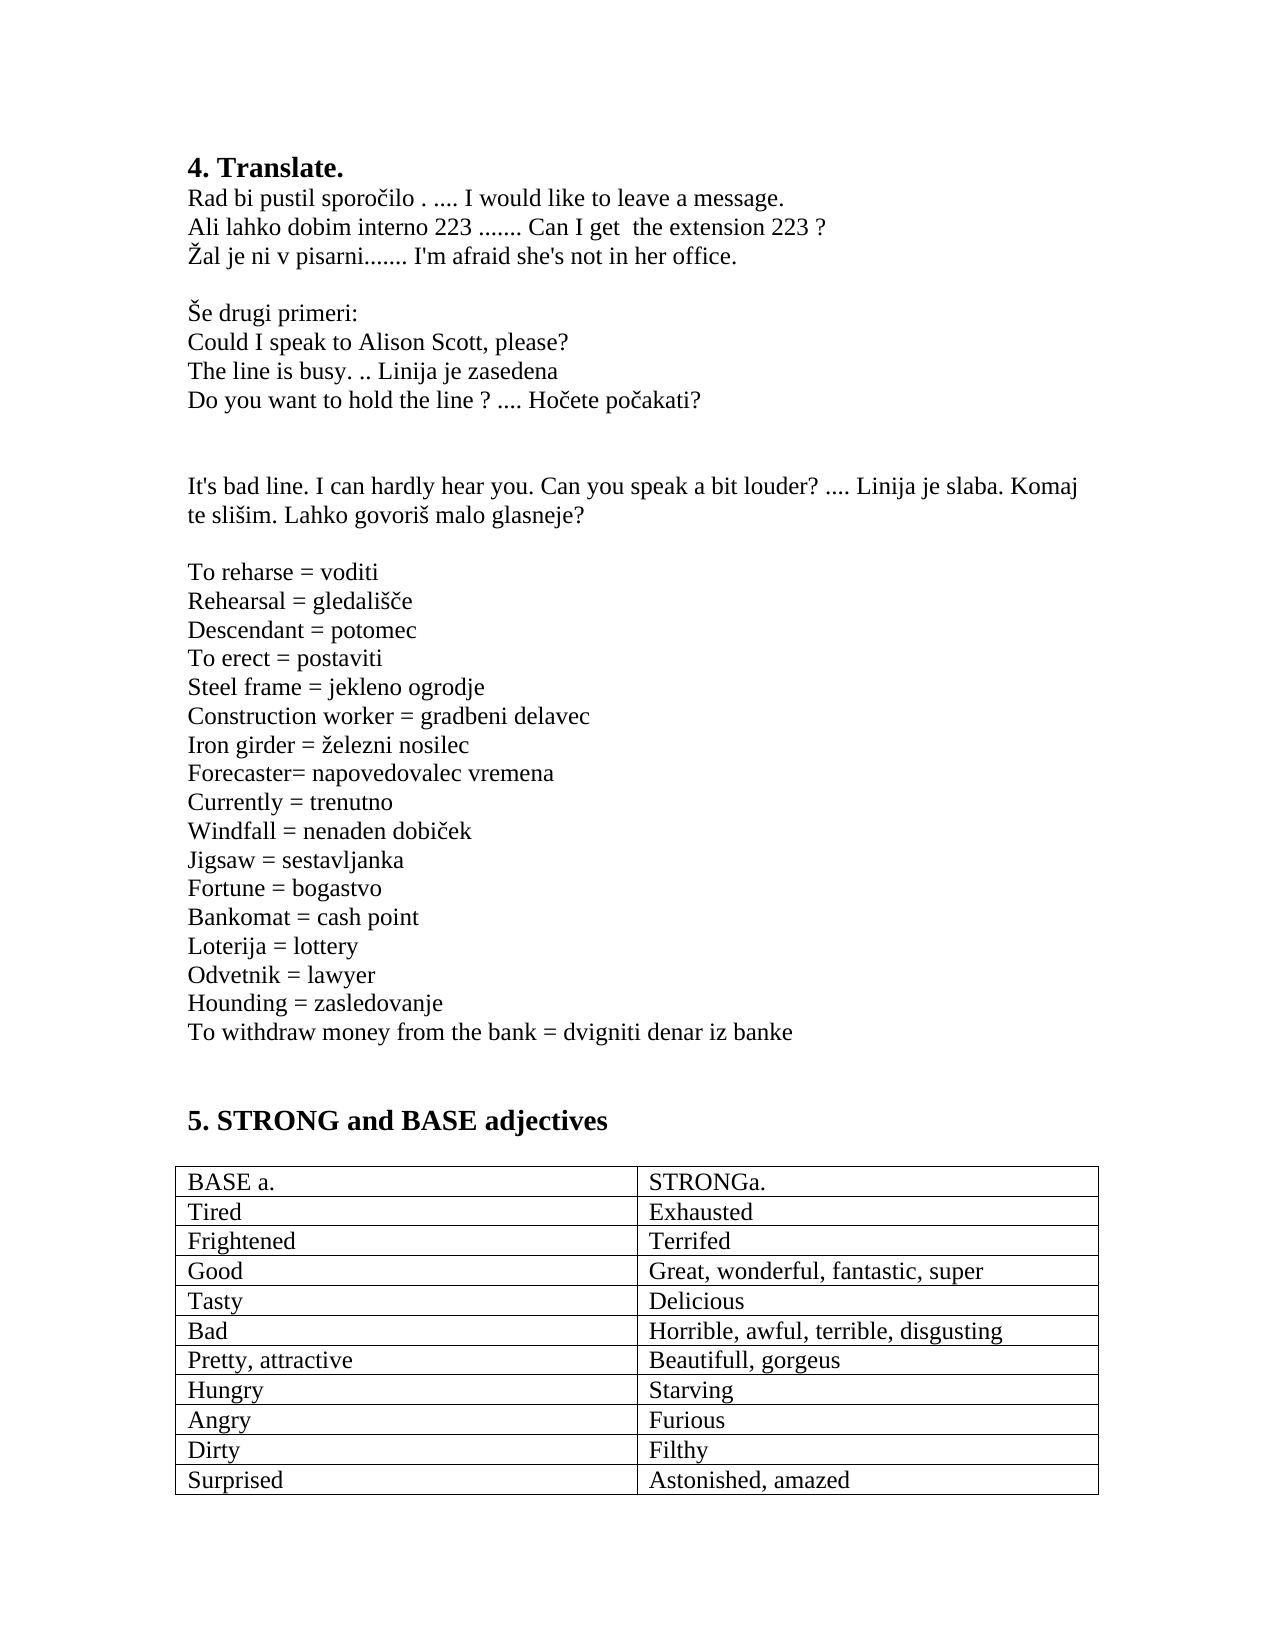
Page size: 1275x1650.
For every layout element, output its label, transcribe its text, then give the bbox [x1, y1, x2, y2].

text Forecaster= napovedovalec vremena [187, 758, 1087, 787]
table_cell Good [176, 1256, 637, 1285]
table_cell Horrible, awful, terrible, disgusting [638, 1316, 1098, 1344]
table_cell Tired [176, 1197, 637, 1225]
table_header BASE a. [176, 1167, 637, 1196]
table_cell Pretty, attractive [176, 1346, 637, 1374]
table_cell Surprised [176, 1465, 637, 1493]
table_cell Frightened [176, 1226, 637, 1255]
table_cell Terrifed [638, 1226, 1098, 1255]
table_cell Exhausted [638, 1197, 1098, 1225]
table_cell Delicious [638, 1286, 1098, 1315]
text Ali lahko dobim interno 223 ....... Can I get the extension 223 ? [187, 212, 1087, 241]
text To reharse = voditi [187, 557, 1087, 586]
text Rehearsal = gledališče [187, 586, 1087, 615]
text Rad bi pustil sporočilo . .... I would like to leave a message. [187, 183, 1087, 212]
table_cell Angry [176, 1405, 637, 1434]
text Windfall = nenaden dobiček [187, 816, 1087, 845]
text 4. Translate. [187, 150, 1087, 183]
text It's bad line. I can hardly hear you. Can you speak a bit louder? .... Linija je slaba. Komaj te slišim. Lahko govoriš malo glasneje? [187, 471, 1087, 528]
text To erect = postaviti [187, 643, 1087, 672]
text Steel frame = jekleno ogrodje [187, 672, 1087, 701]
table_cell Dirty [176, 1435, 637, 1464]
text Žal je ni v pisarni....... I'm afraid she's not in her office. [187, 241, 1087, 270]
text Descendant = potomec [187, 615, 1087, 643]
table_cell Filthy [638, 1435, 1098, 1464]
text The line is busy. .. Linija je zasedena [187, 356, 1087, 385]
table_header STRONGa. [638, 1167, 1098, 1196]
text Do you want to hold the line ? .... Hočete počakati? [187, 385, 1087, 413]
table_cell Bad [176, 1316, 637, 1344]
text Could I speak to Alison Scott, please? [187, 327, 1087, 356]
text Bankomat = cash point [187, 902, 1087, 931]
text Construction worker = gradbeni delavec [187, 701, 1087, 730]
text To withdraw money from the bank = dvigniti denar iz banke [187, 1017, 1087, 1046]
text Fortune = bogastvo [187, 873, 1087, 902]
text Še drugi primeri: [187, 298, 1087, 327]
text Odvetnik = lawyer [187, 960, 1087, 988]
table_cell Great, wonderful, fantastic, super [638, 1256, 1098, 1285]
table_cell Starving [638, 1375, 1098, 1404]
text 5. STRONG and BASE adjectives [187, 1103, 1087, 1137]
table_cell Tasty [176, 1286, 637, 1315]
table_cell Beautifull, gorgeus [638, 1346, 1098, 1374]
table_cell Hungry [176, 1375, 637, 1404]
table_cell Astonished, amazed [638, 1465, 1098, 1493]
text Hounding = zasledovanje [187, 988, 1087, 1017]
table_cell Furious [638, 1405, 1098, 1434]
text Jigsaw = sestavljanka [187, 845, 1087, 873]
text Loterija = lottery [187, 931, 1087, 960]
text Iron girder = železni nosilec [187, 730, 1087, 758]
text Currently = trenutno [187, 787, 1087, 816]
